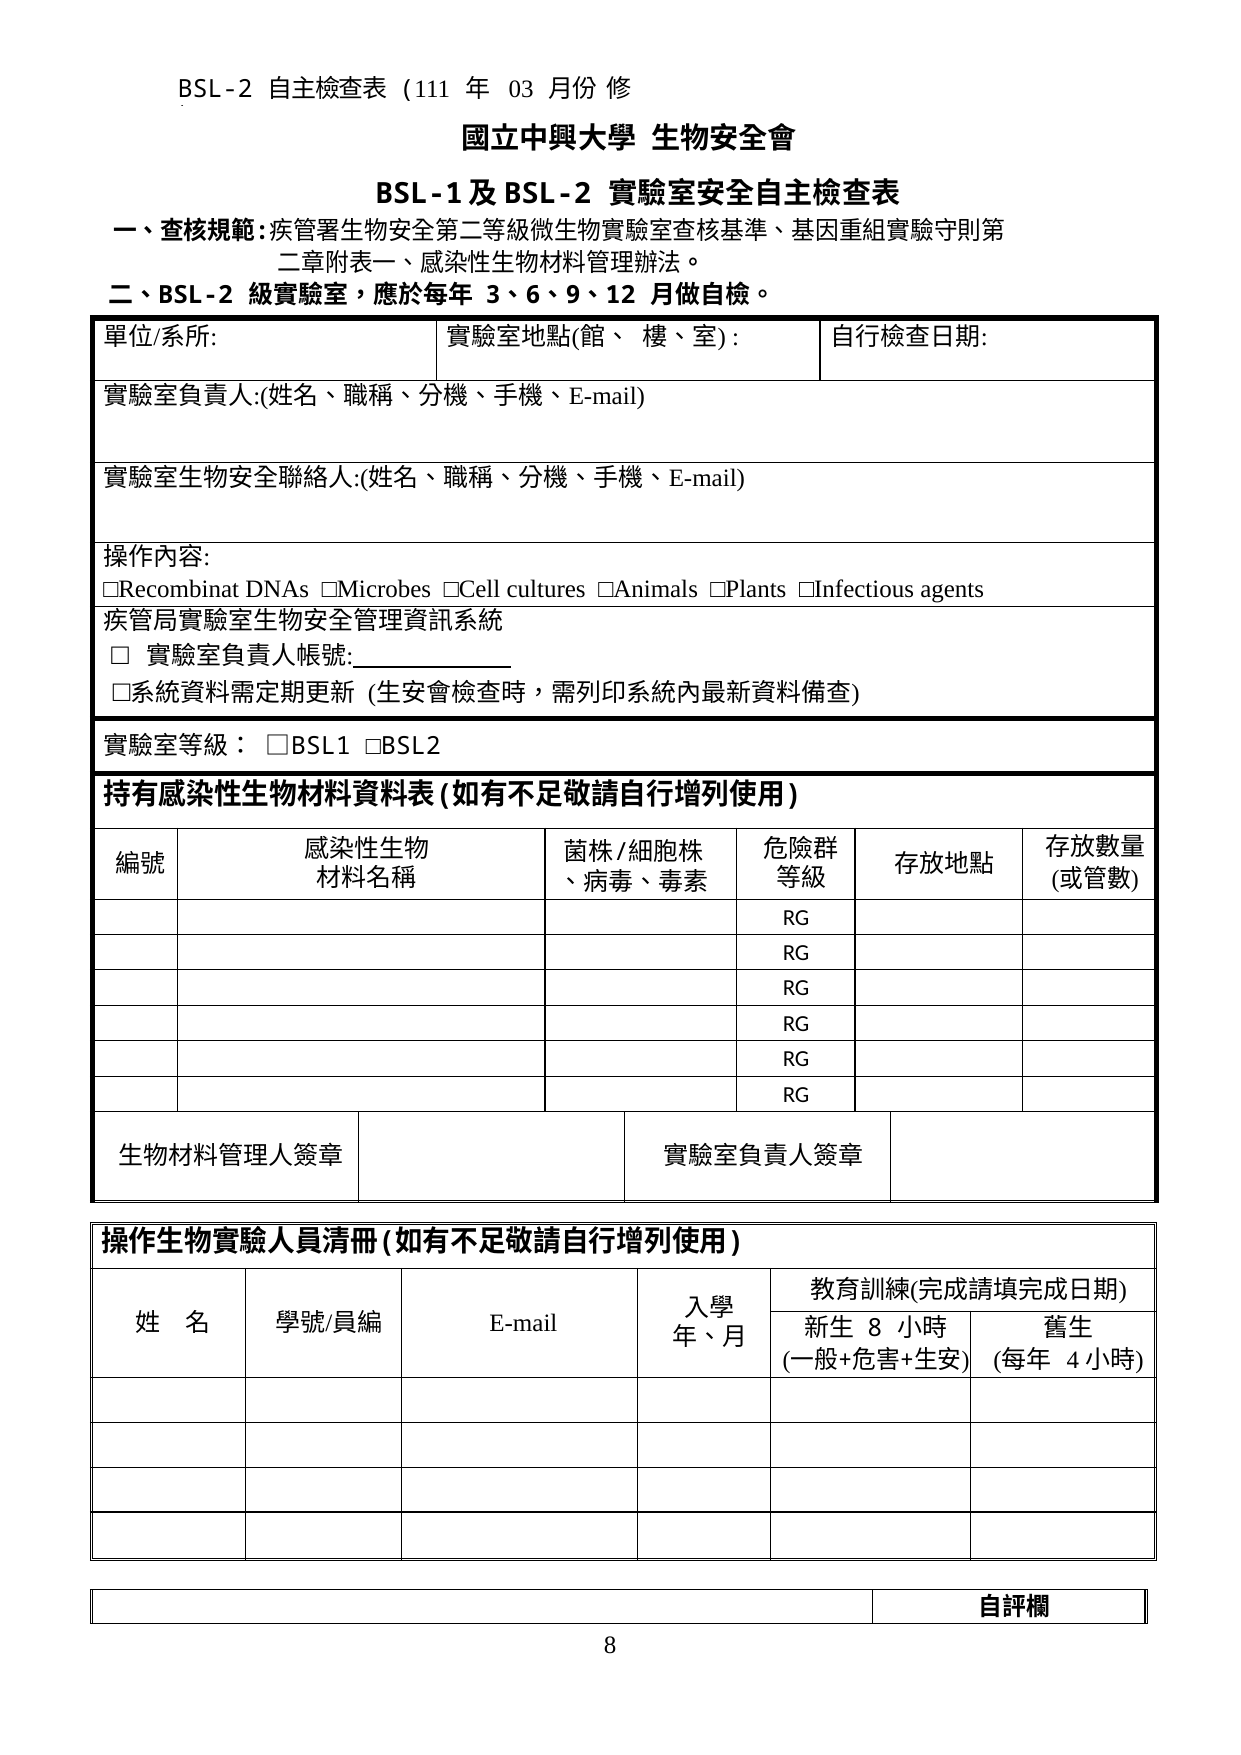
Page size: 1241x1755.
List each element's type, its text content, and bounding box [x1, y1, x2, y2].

table_cell [856, 935, 1022, 969]
table_cell [971, 1468, 1154, 1511]
table_header 自評欄 [873, 1590, 1144, 1623]
table_cell [95, 900, 177, 934]
table_cell 生物材料管理人簽章 [95, 1112, 358, 1199]
table_cell [93, 1513, 245, 1557]
table_cell [402, 1378, 637, 1422]
table_cell [856, 1041, 1022, 1076]
table_cell 存放數量 (或管數) [1023, 829, 1154, 898]
table_cell 學號/員編 [246, 1269, 401, 1377]
table_cell [771, 1423, 970, 1467]
table_cell [178, 900, 544, 934]
table_cell [95, 935, 177, 969]
table_cell [971, 1378, 1154, 1422]
table_cell [546, 970, 736, 1005]
table_cell 實驗室生物安全聯絡人:(姓名、職稱、分機、手機、E-mail) [95, 463, 1154, 542]
table_cell [95, 1006, 177, 1040]
table_cell [638, 1378, 770, 1422]
table_cell 入學 年、月 [638, 1269, 770, 1377]
table_cell [638, 1423, 770, 1467]
table_cell [546, 1006, 736, 1040]
table_cell [638, 1513, 770, 1557]
table_cell 實驗室等級： □BSL1 □BSL2 [95, 721, 1154, 771]
table_cell [546, 900, 736, 934]
table_cell [246, 1513, 401, 1557]
table_cell [771, 1513, 970, 1557]
table_cell [93, 1468, 245, 1511]
table_header 自行檢查日期: [821, 321, 1154, 380]
table_cell [856, 1077, 1022, 1111]
table_header [93, 1590, 872, 1623]
table_cell [971, 1513, 1154, 1557]
table_cell [546, 1077, 736, 1111]
table_cell [95, 1077, 177, 1111]
table_cell [178, 1006, 544, 1040]
table_cell [93, 1423, 245, 1467]
table_cell 感染性生物 材料名稱 [178, 829, 544, 898]
table_header 實驗室地點(館、 樓、室) : [437, 321, 819, 380]
table_cell 教育訓練(完成請填完成日期) [771, 1269, 1154, 1311]
table_cell 新生 8 小時 (一般+危害+生安) [771, 1312, 970, 1377]
table_cell [95, 1041, 177, 1076]
table_cell [1023, 1077, 1154, 1111]
table_cell 存放地點 [856, 829, 1022, 898]
table_cell [402, 1423, 637, 1467]
table_cell [95, 970, 177, 1005]
table_cell [93, 1378, 245, 1422]
table_cell [856, 1006, 1022, 1040]
table_cell [178, 1077, 544, 1111]
table_cell [638, 1468, 770, 1511]
table_cell [856, 970, 1022, 1005]
table_cell [856, 900, 1022, 934]
table_header 單位/系所: [95, 321, 436, 380]
table_cell [246, 1378, 401, 1422]
table_cell 菌株/細胞株 、病毒、毒素 [546, 829, 736, 898]
table_cell 疾管局實驗室生物安全管理資訊系統 □ 實驗室負責人帳號: □系統資料需定期更新 (生安會檢查時，需列印系統內最新資料備查) [95, 607, 1154, 716]
table_cell [771, 1378, 970, 1422]
table_cell [891, 1112, 1154, 1199]
table_cell 危險群 等級 [737, 829, 854, 898]
table_cell [246, 1423, 401, 1467]
table_cell 姓 名 [93, 1269, 245, 1377]
table_header 操作生物實驗人員清冊(如有不足敬請自行增列使用) [93, 1225, 1154, 1268]
table_cell [546, 1041, 736, 1076]
table_cell RG [737, 1041, 854, 1076]
table_cell [178, 970, 544, 1005]
table_cell RG [737, 1077, 854, 1111]
table_cell [546, 935, 736, 969]
table_cell 舊生 (每年 4 小時) [971, 1312, 1154, 1377]
table_cell [359, 1112, 624, 1199]
table_cell RG [737, 935, 854, 969]
table_cell [771, 1468, 970, 1511]
table_cell [402, 1468, 637, 1511]
table_cell [1023, 1041, 1154, 1076]
text BSL-1及BSL-2 實驗室安全自主檢查表 [90, 169, 1168, 212]
table_cell [1023, 935, 1154, 969]
text 一、查核規範:疾管署生物安全第二等級微生物實驗室查核基準、基因重組實驗守則第 二章附表一、感染性生物材料管理辦法。 [113, 213, 1027, 278]
table_cell [971, 1423, 1154, 1467]
table_cell 持有感染性生物材料資料表(如有不足敬請自行增列使用) [95, 776, 1154, 828]
table_cell 操作內容: □Recombinat DNAs □Microbes □Cell cultures □Animals □Plants □Infectious agents [95, 543, 1154, 606]
table_cell [1023, 970, 1154, 1005]
table_cell [246, 1468, 401, 1511]
table_cell [178, 1041, 544, 1076]
table_cell RG [737, 900, 854, 934]
table_cell 實驗室負責人:(姓名、職稱、分機、手機、E-mail) [95, 381, 1154, 462]
table_cell RG [737, 970, 854, 1005]
table_cell [1023, 1006, 1154, 1040]
table_cell 實驗室負責人簽章 [625, 1112, 890, 1199]
table_cell RG [737, 1006, 854, 1040]
table_cell E-mail [402, 1269, 637, 1377]
table_cell [402, 1513, 637, 1557]
table_cell 編號 [95, 829, 177, 898]
table_cell [178, 935, 544, 969]
text 國立中興大學 生物安全會 [90, 115, 1168, 157]
table_cell [1023, 900, 1154, 934]
text 二、BSL-2 級實驗室，應於每年 3、6、9、12 月做自檢。 [108, 278, 1168, 310]
